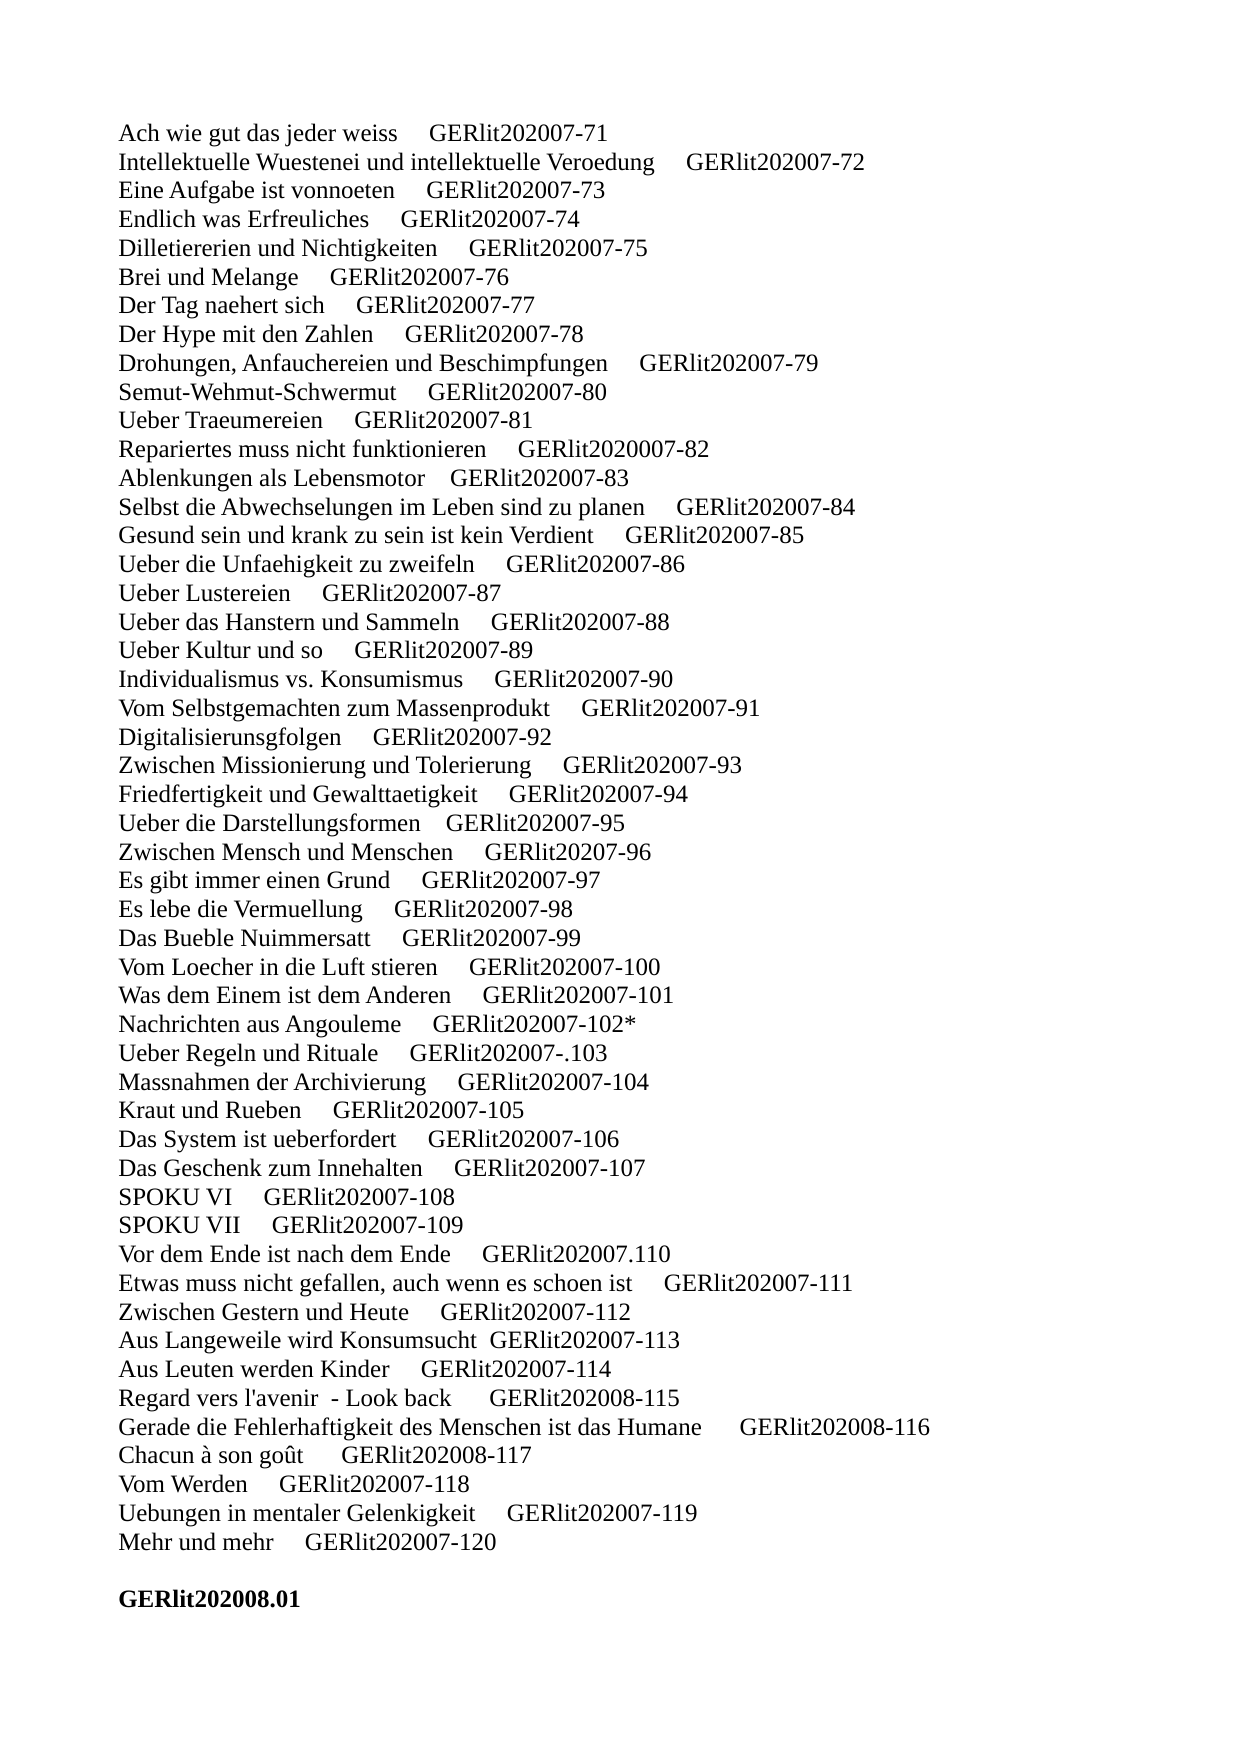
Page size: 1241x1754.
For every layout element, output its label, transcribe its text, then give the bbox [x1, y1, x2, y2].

text Vom Werden GERlit202007-118 [118, 1469, 1122, 1498]
text Selbst die Abwechselungen im Leben sind zu planen GERlit202007-84 [118, 492, 1122, 521]
text Kraut und Rueben GERlit202007-105 [118, 1096, 1122, 1124]
text Chacun à son goût GERlit202008-117 [118, 1441, 1122, 1469]
text Repariertes muss nicht funktionieren GERlit2020007-82 [118, 434, 1122, 463]
text Massnahmen der Archivierung GERlit202007-104 [118, 1067, 1122, 1096]
text Ueber die Unfaehigkeit zu zweifeln GERlit202007-86 [118, 549, 1122, 578]
text Dilletiererien und Nichtigkeiten GERlit202007-75 [118, 233, 1122, 262]
text Friedfertigkeit und Gewalttaetigkeit GERlit202007-94 [118, 779, 1122, 808]
text Es lebe die Vermuellung GERlit202007-98 [118, 894, 1122, 923]
text Ueber das Hanstern und Sammeln GERlit202007-88 [118, 607, 1122, 636]
text Eine Aufgabe ist vonnoeten GERlit202007-73 [118, 176, 1122, 204]
text Gerade die Fehlerhaftigkeit des Menschen ist das Humane GERlit202008-116 [118, 1412, 1122, 1441]
text Vom Selbstgemachten zum Massenprodukt GERlit202007-91 [118, 693, 1122, 722]
text Ueber Traeumereien GERlit202007-81 [118, 406, 1122, 434]
text Ueber die Darstellungsformen GERlit202007-95 [118, 808, 1122, 837]
text Ach wie gut das jeder weiss GERlit202007-71 [118, 118, 1122, 147]
text Mehr und mehr GERlit202007-120 [118, 1527, 1122, 1556]
text Gesund sein und krank zu sein ist kein Verdient GERlit202007-85 [118, 521, 1122, 549]
text Der Hype mit den Zahlen GERlit202007-78 [118, 319, 1122, 348]
text Vom Loecher in die Luft stieren GERlit202007-100 [118, 952, 1122, 981]
text Nachrichten aus Angouleme GERlit202007-102* [118, 1009, 1122, 1038]
text GERlit202008.01 [118, 1584, 1122, 1613]
text Zwischen Gestern und Heute GERlit202007-112 [118, 1297, 1122, 1326]
text Zwischen Mensch und Menschen GERlit20207-96 [118, 837, 1122, 866]
text Individualismus vs. Konsumismus GERlit202007-90 [118, 664, 1122, 693]
text Intellektuelle Wuestenei und intellektuelle Veroedung GERlit202007-72 [118, 147, 1122, 176]
text Brei und Melange GERlit202007-76 [118, 262, 1122, 291]
text Das Geschenk zum Innehalten GERlit202007-107 [118, 1153, 1122, 1182]
text Drohungen, Anfauchereien und Beschimpfungen GERlit202007-79 [118, 348, 1122, 377]
text Uebungen in mentaler Gelenkigkeit GERlit202007-119 [118, 1498, 1122, 1527]
text Aus Langeweile wird Konsumsucht GERlit202007-113 [118, 1326, 1122, 1354]
text Endlich was Erfreuliches GERlit202007-74 [118, 204, 1122, 233]
text Semut-Wehmut-Schwermut GERlit202007-80 [118, 377, 1122, 406]
text Regard vers l'avenir - Look back GERlit202008-115 [118, 1383, 1122, 1412]
text Etwas muss nicht gefallen, auch wenn es schoen ist GERlit202007-111 [118, 1268, 1122, 1297]
text Das System ist ueberfordert GERlit202007-106 [118, 1124, 1122, 1153]
text Ueber Kultur und so GERlit202007-89 [118, 636, 1122, 664]
text Zwischen Missionierung und Tolerierung GERlit202007-93 [118, 751, 1122, 779]
text SPOKU VII GERlit202007-109 [118, 1211, 1122, 1239]
text Das Bueble Nuimmersatt GERlit202007-99 [118, 923, 1122, 952]
text Es gibt immer einen Grund GERlit202007-97 [118, 866, 1122, 894]
text Der Tag naehert sich GERlit202007-77 [118, 291, 1122, 319]
text Digitalisierunsgfolgen GERlit202007-92 [118, 722, 1122, 751]
text Vor dem Ende ist nach dem Ende GERlit202007.110 [118, 1239, 1122, 1268]
text Aus Leuten werden Kinder GERlit202007-114 [118, 1354, 1122, 1383]
text Ueber Lustereien GERlit202007-87 [118, 578, 1122, 607]
text Was dem Einem ist dem Anderen GERlit202007-101 [118, 981, 1122, 1009]
text Ueber Regeln und Rituale GERlit202007-.103 [118, 1038, 1122, 1067]
text SPOKU VI GERlit202007-108 [118, 1182, 1122, 1211]
text Ablenkungen als Lebensmotor GERlit202007-83 [118, 463, 1122, 492]
